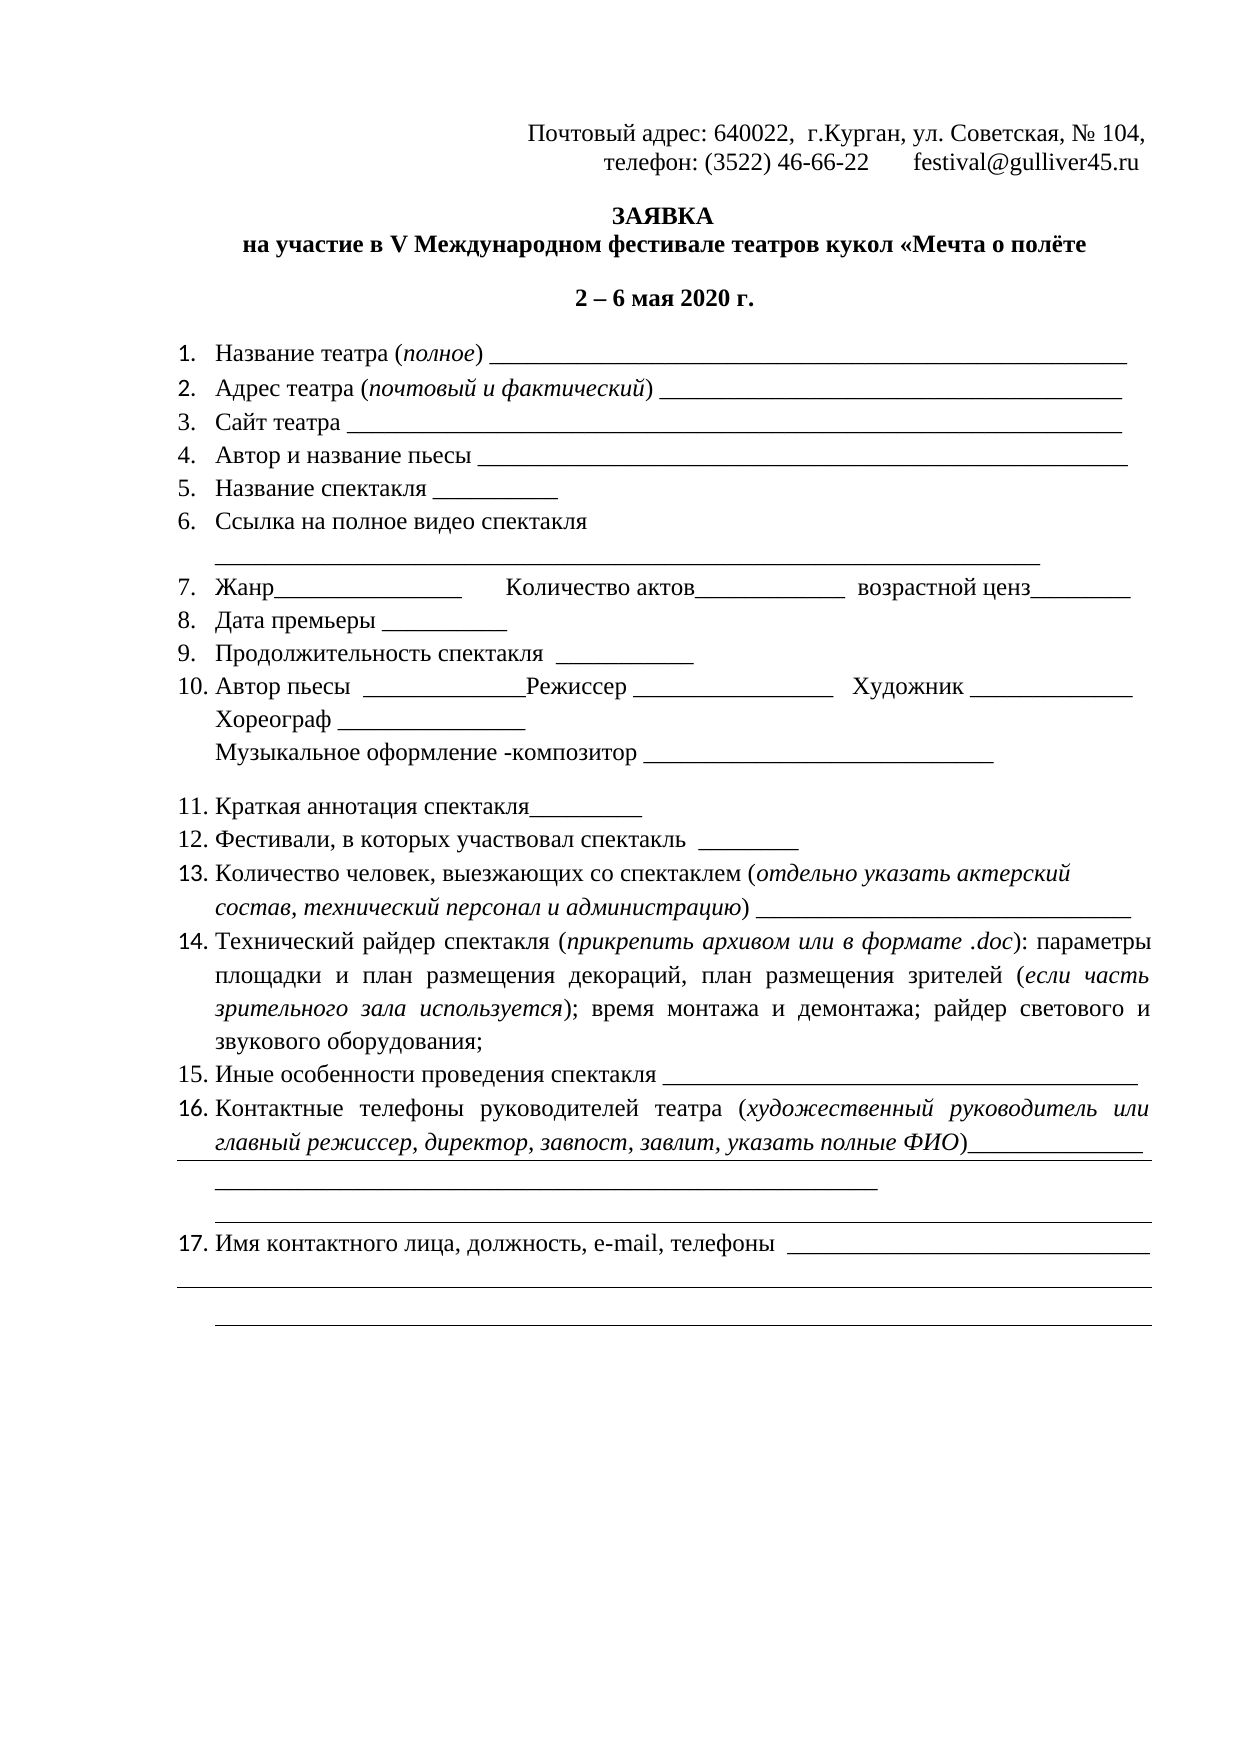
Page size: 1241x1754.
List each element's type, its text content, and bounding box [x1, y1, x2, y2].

text Музыкальное оформление -композитор ____________________________ [215, 737, 1152, 766]
list Название театра (полное) ___________________________________________________ [177, 337, 1152, 368]
list Фестивали, в которых участвовал спектакль ________ [177, 824, 1152, 853]
list Продолжительность спектакля ___________ [177, 638, 1152, 667]
text 2 – 6 мая 2020 г. [177, 283, 1152, 312]
list Жанр_______________ Количество актов____________ возрастной ценз________ [177, 572, 1152, 601]
text на участие в V Международном фестивале театров кукол «Мечта о полёте [177, 229, 1152, 258]
list Технический райдер спектакля (прикрепить архивом или в формате .doc): параметры площадки и план размещения декораций, план размещения зрителей (если часть зрительного зала используется); время монтажа и демонтажа; райдер светового и звукового оборудования; [177, 925, 1152, 1055]
subtitle Почтовый адрес: 640022, г.Курган, ул. Советская, № 104, [177, 118, 1152, 147]
list Контактные телефоны руководителей театра (художественный руководитель или главный режиссер, директор, завпост, завлит, указать полные ФИО)______________ [177, 1092, 1152, 1160]
list Имя контактного лица, должность, е-mail, телефоны _____________________________ [177, 1227, 1152, 1287]
text _____________________________________________________ [215, 1164, 1152, 1222]
subtitle ЗАЯВКА [177, 201, 1152, 229]
list Иные особенности проведения спектакля ______________________________________ [177, 1059, 1152, 1088]
list Адрес театра (почтовый и фактический) _____________________________________ [177, 372, 1152, 403]
list Сайт театра ______________________________________________________________ [177, 407, 1152, 436]
list Дата премьеры __________ [177, 605, 1152, 634]
list Автор и название пьесы ____________________________________________________ [177, 440, 1152, 469]
text телефон: (3522) 46-66-22 festival@gulliver45.ru [177, 147, 1152, 176]
list Ссылка на полное видео спектакля __________________________________________________________________ [177, 506, 1152, 568]
list Автор пьесы _____________Режиссер ________________ Художник _____________ Хореограф _______________ [177, 671, 1152, 733]
list Количество человек, выезжающих со спектаклем (отдельно указать актерский состав, технический персонал и администрацию) ______________________________ [177, 857, 1152, 921]
list Название спектакля __________ [177, 473, 1152, 502]
list Краткая аннотация спектакля_________ [177, 791, 1152, 820]
